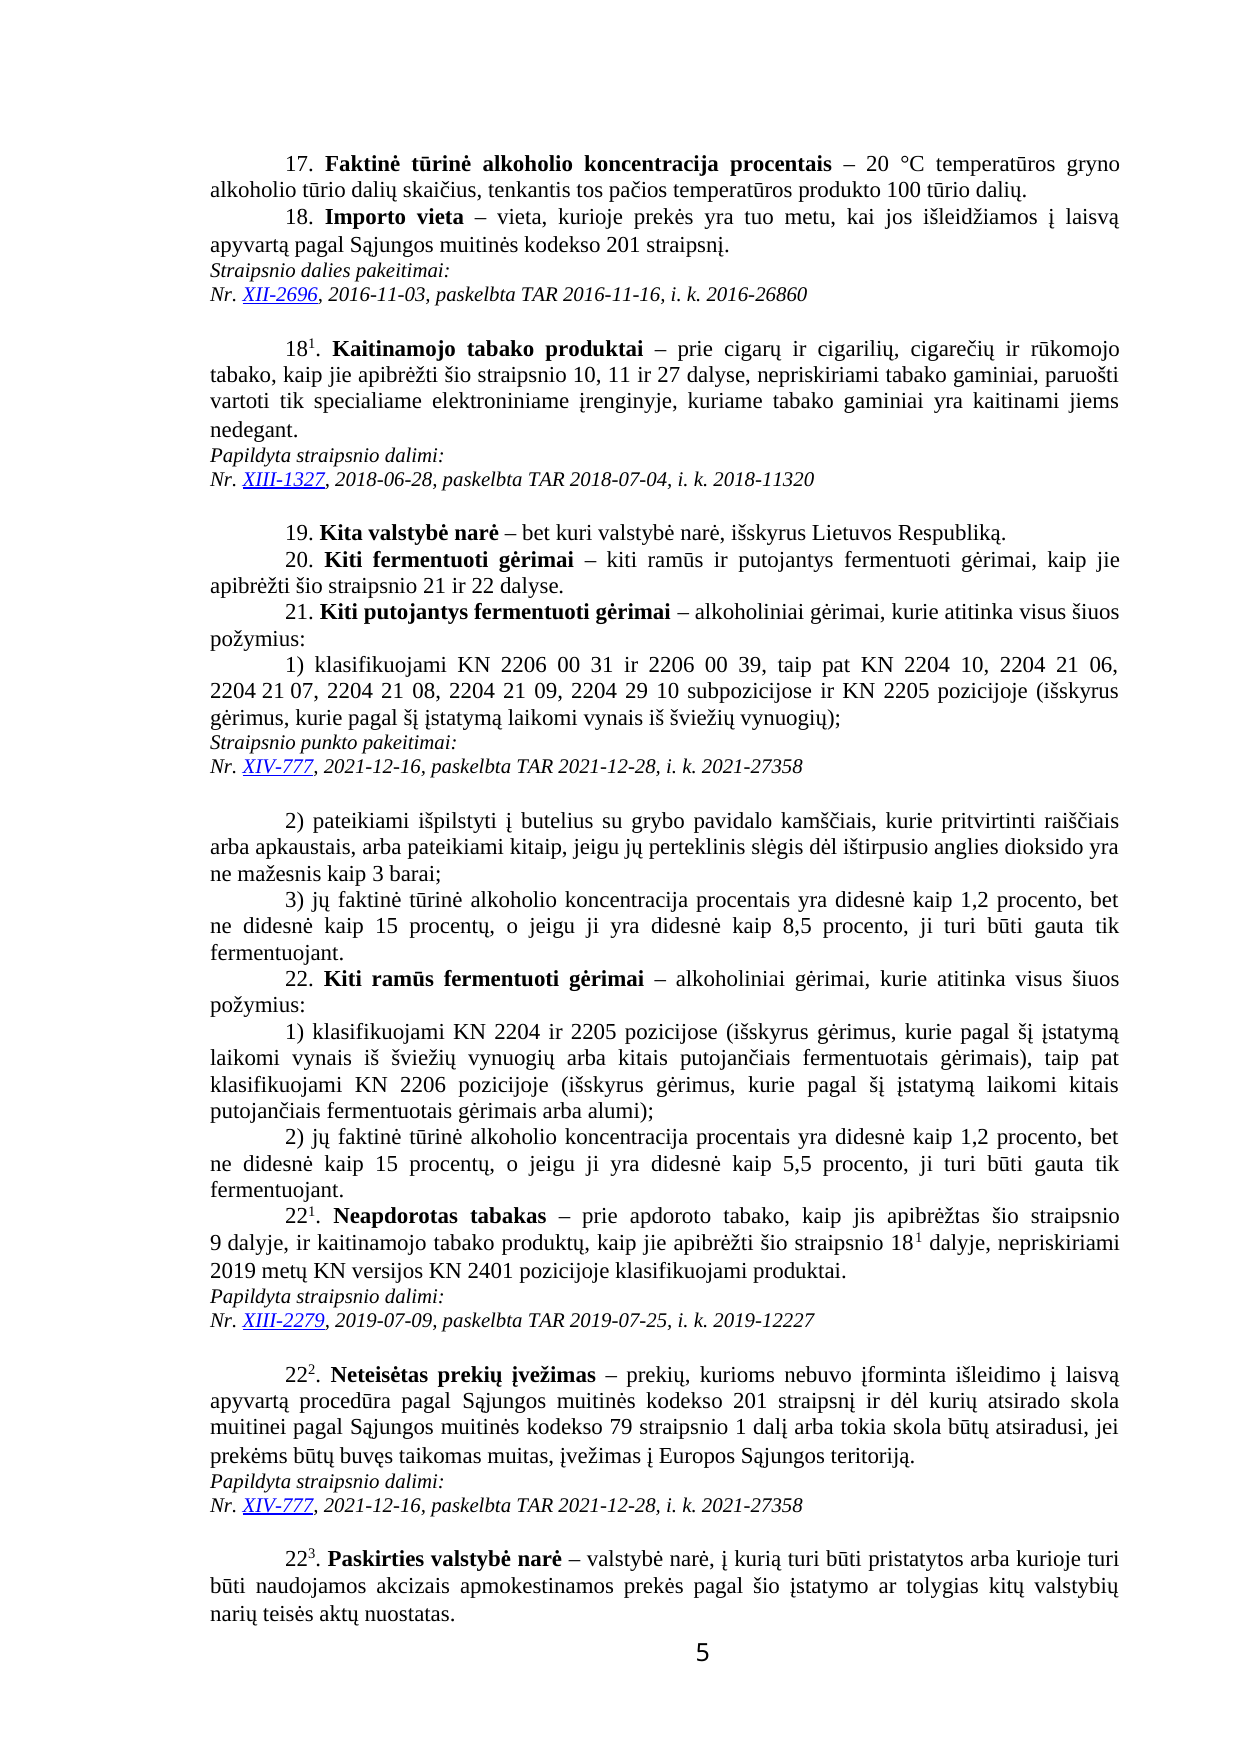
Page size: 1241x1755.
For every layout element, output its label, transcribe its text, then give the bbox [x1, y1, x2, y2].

text Nr. XIII-1327, 2018-06-28, paskelbta TAR 2018-07-04, i. k. 2018-11320 [210, 467, 1120, 491]
text Papildyta straipsnio dalimi: [210, 442, 1120, 467]
text Nr. XII-2696, 2016-11-03, paskelbta TAR 2016-11-16, i. k. 2016-26860 [210, 282, 1120, 306]
text 20. Kiti fermentuoti gėrimai – kiti ramūs ir putojantys fermentuoti gėrimai, kaip jie apibrėžti šio straipsnio 21 ir 22 dalyse. [210, 546, 1120, 598]
text Straipsnio punkto pakeitimai: [210, 730, 1120, 754]
text Straipsnio dalies pakeitimai: [210, 258, 1120, 282]
text 223. Paskirties valstybė narė – valstybė narė, į kurią turi būti pristatytos arba kurioje turi būti naudojamos akcizais apmokestinamos prekės pagal šio įstatymo ar tolygias kitų valstybių narių teisės aktų nuostatas. [210, 1545, 1120, 1627]
text Papildyta straipsnio dalimi: [210, 1468, 1120, 1493]
text Nr. XIII-2279, 2019-07-09, paskelbta TAR 2019-07-25, i. k. 2019-12227 [210, 1308, 1120, 1332]
text 181. Kaitinamojo tabako produktai – prie cigarų ir cigarilių, cigarečių ir rūkomojo tabako, kaip jie apibrėžti šio straipsnio 10, 11 ir 27 dalyse, nepriskiriami tabako gaminiai, paruošti vartoti tik specialiame elektroniniame įrenginyje, kuriame tabako gaminiai yra kaitinami jiems nedegant. [210, 335, 1120, 442]
text 1) klasifikuojami KN 2204 ir 2205 pozicijose (išskyrus gėrimus, kurie pagal šį įstatymą laikomi vynais iš šviežių vynuogių arba kitais putojančiais fermentuotais gėrimais), taip pat klasifikuojami KN 2206 pozicijoje (išskyrus gėrimus, kurie pagal šį įstatymą laikomi kitais putojančiais fermentuotais gėrimais arba alumi); [210, 1018, 1120, 1123]
text 22. Kiti ramūs fermentuoti gėrimai – alkoholiniai gėrimai, kurie atitinka visus šiuos požymius: [210, 965, 1120, 1018]
text 21. Kiti putojantys fermentuoti gėrimai – alkoholiniai gėrimai, kurie atitinka visus šiuos požymius: [210, 598, 1120, 651]
text 19. Kita valstybė narė – bet kuri valstybė narė, išskyrus Lietuvos Respubliką. [210, 519, 1120, 546]
text 1) klasifikuojami KN 2206 00 31 ir 2206 00 39, taip pat KN 2204 10, 2204 21 06, 2204 21 07, 2204 21 08, 2204 21 09, 2204 29 10 subpozicijose ir KN 2205 pozicijoje (išskyrus gėrimus, kurie pagal šį įstatymą laikomi vynais iš šviežių vynuogių); [210, 651, 1120, 730]
text 221. Neapdorotas tabakas – prie apdoroto tabako, kaip jis apibrėžtas šio straipsnio 9 dalyje, ir kaitinamojo tabako produktų, kaip jie apibrėžti šio straipsnio 181 dalyje, nepriskiriami 2019 metų KN versijos KN 2401 pozicijoje klasifikuojami produktai. [210, 1202, 1120, 1284]
text Nr. XIV-777, 2021-12-16, paskelbta TAR 2021-12-28, i. k. 2021-27358 [210, 754, 1120, 778]
text 17. Faktinė tūrinė alkoholio koncentracija procentais – 20 °C temperatūros gryno alkoholio tūrio dalių skaičius, tenkantis tos pačios temperatūros produkto 100 tūrio dalių. [210, 150, 1120, 203]
text 222. Neteisėtas prekių įvežimas – prekių, kurioms nebuvo įforminta išleidimo į laisvą apyvartą procedūra pagal Sąjungos muitinės kodekso 201 straipsnį ir dėl kurių atsirado skola muitinei pagal Sąjungos muitinės kodekso 79 straipsnio 1 dalį arba tokia skola būtų atsiradusi, jei prekėms būtų buvęs taikomas muitas, įvežimas į Europos Sąjungos teritoriją. [210, 1361, 1120, 1468]
text 2) jų faktinė tūrinė alkoholio koncentracija procentais yra didesnė kaip 1,2 procento, bet ne didesnė kaip 15 procentų, o jeigu ji yra didesnė kaip 5,5 procento, ji turi būti gauta tik fermentuojant. [210, 1123, 1120, 1202]
text 18. Importo vieta – vieta, kurioje prekės yra tuo metu, kai jos išleidžiamos į laisvą apyvartą pagal Sąjungos muitinės kodekso 201 straipsnį. [210, 203, 1120, 258]
text 3) jų faktinė tūrinė alkoholio koncentracija procentais yra didesnė kaip 1,2 procento, bet ne didesnė kaip 15 procentų, o jeigu ji yra didesnė kaip 8,5 procento, ji turi būti gauta tik fermentuojant. [210, 886, 1120, 965]
text Papildyta straipsnio dalimi: [210, 1284, 1120, 1308]
text Nr. XIV-777, 2021-12-16, paskelbta TAR 2021-12-28, i. k. 2021-27358 [210, 1493, 1120, 1517]
text 2) pateikiami išpilstyti į butelius su grybo pavidalo kamščiais, kurie pritvirtinti raiščiais arba apkaustais, arba pateikiami kitaip, jeigu jų perteklinis slėgis dėl ištirpusio anglies dioksido yra ne mažesnis kaip 3 barai; [210, 807, 1120, 886]
